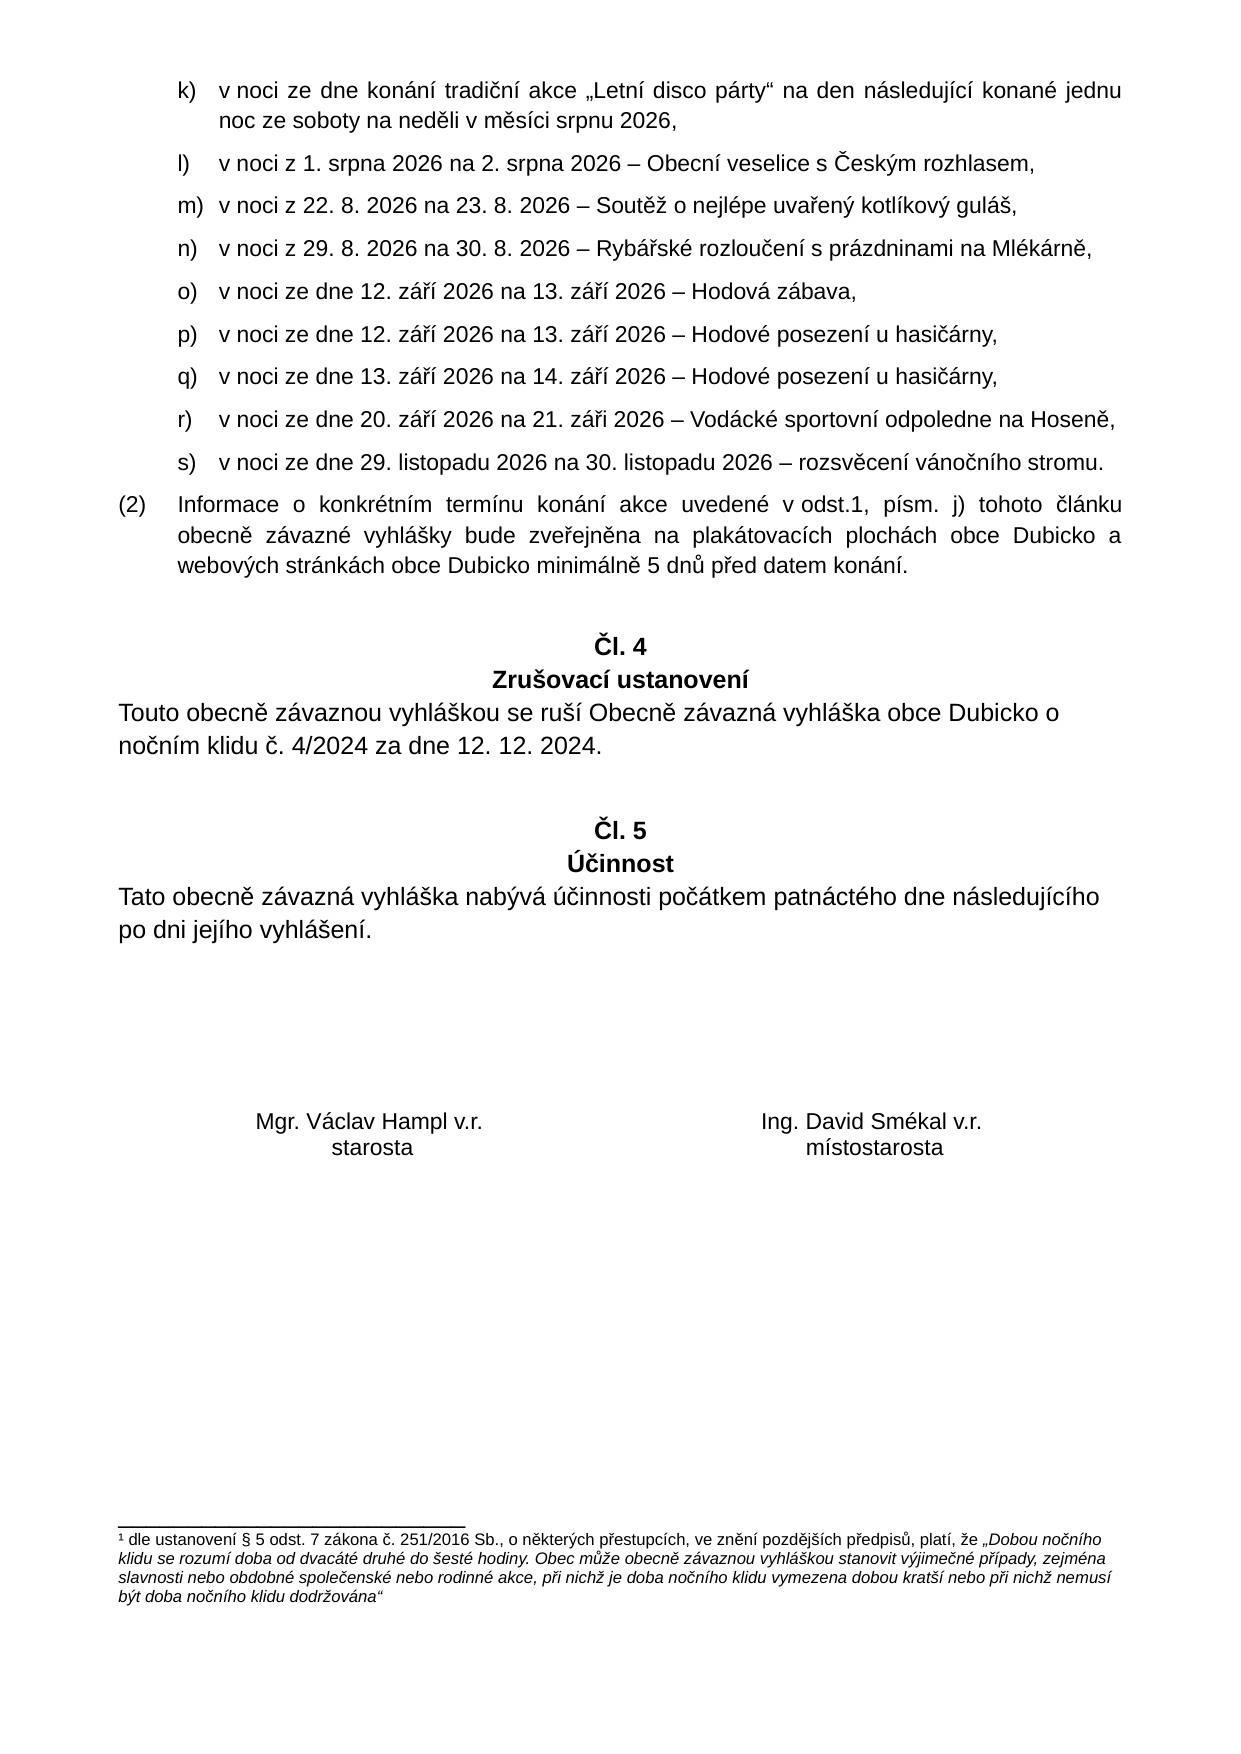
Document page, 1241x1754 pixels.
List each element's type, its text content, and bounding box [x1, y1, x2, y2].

list v noci ze dne 20. září 2026 na 21. záři 2026 – Vodácké sportovní odpoledne na Hoseně, [177, 406, 1122, 432]
subtitle Čl. 5 Účinnost [118, 816, 1122, 878]
subtitle Čl. 4 Zrušovací ustanovení [118, 632, 1122, 694]
list Informace o konkrétním termínu konání akce uvedené v odst.1, písm. j) tohoto článku obecně závazné vyhlášky bude zveřejněna na plakátovacích plochách obce Dubicko a webových stránkách obce Dubicko minimálně 5 dnů před datem konání. [118, 491, 1122, 578]
list v noci z 22. 8. 2026 na 23. 8. 2026 – Soutěž o nejlépe uvařený kotlíkový guláš, [177, 192, 1122, 219]
list v noci ze dne konání tradiční akce „Letní disco párty“ na den následující konané jednu noc ze soboty na neděli v měsíci srpnu 2026, [177, 77, 1122, 133]
table_header Ing. David Smékal v.r. místostarosta [620, 1048, 1122, 1166]
list v noci z 29. 8. 2026 na 30. 8. 2026 – Rybářské rozloučení s prázdninami na Mlékárně, [177, 235, 1122, 261]
list v noci ze dne 13. září 2026 na 14. září 2026 – Hodové posezení u hasičárny, [177, 363, 1122, 389]
text Touto obecně závaznou vyhláškou se ruší Obecně závazná vyhláška obce Dubicko o nočním klidu č. 4/2024 za dne 12. 12. 2024. [118, 698, 1122, 760]
list v noci ze dne 12. září 2026 na 13. září 2026 – Hodová zábava, [177, 278, 1122, 304]
list v noci ze dne 12. září 2026 na 13. září 2026 – Hodové posezení u hasičárny, [177, 321, 1122, 347]
list v noci ze dne 29. listopadu 2026 na 30. listopadu 2026 – rozsvěcení vánočního stromu. [177, 449, 1122, 475]
table_header Mgr. Václav Hampl v.r. starosta [118, 1048, 620, 1166]
text Tato obecně závazná vyhláška nabývá účinnosti počátkem patnáctého dne následujícího po dni jejího vyhlášení. [118, 882, 1122, 944]
list v noci z 1. srpna 2026 na 2. srpna 2026 – Obecní veselice s Českým rozhlasem, [177, 150, 1122, 176]
